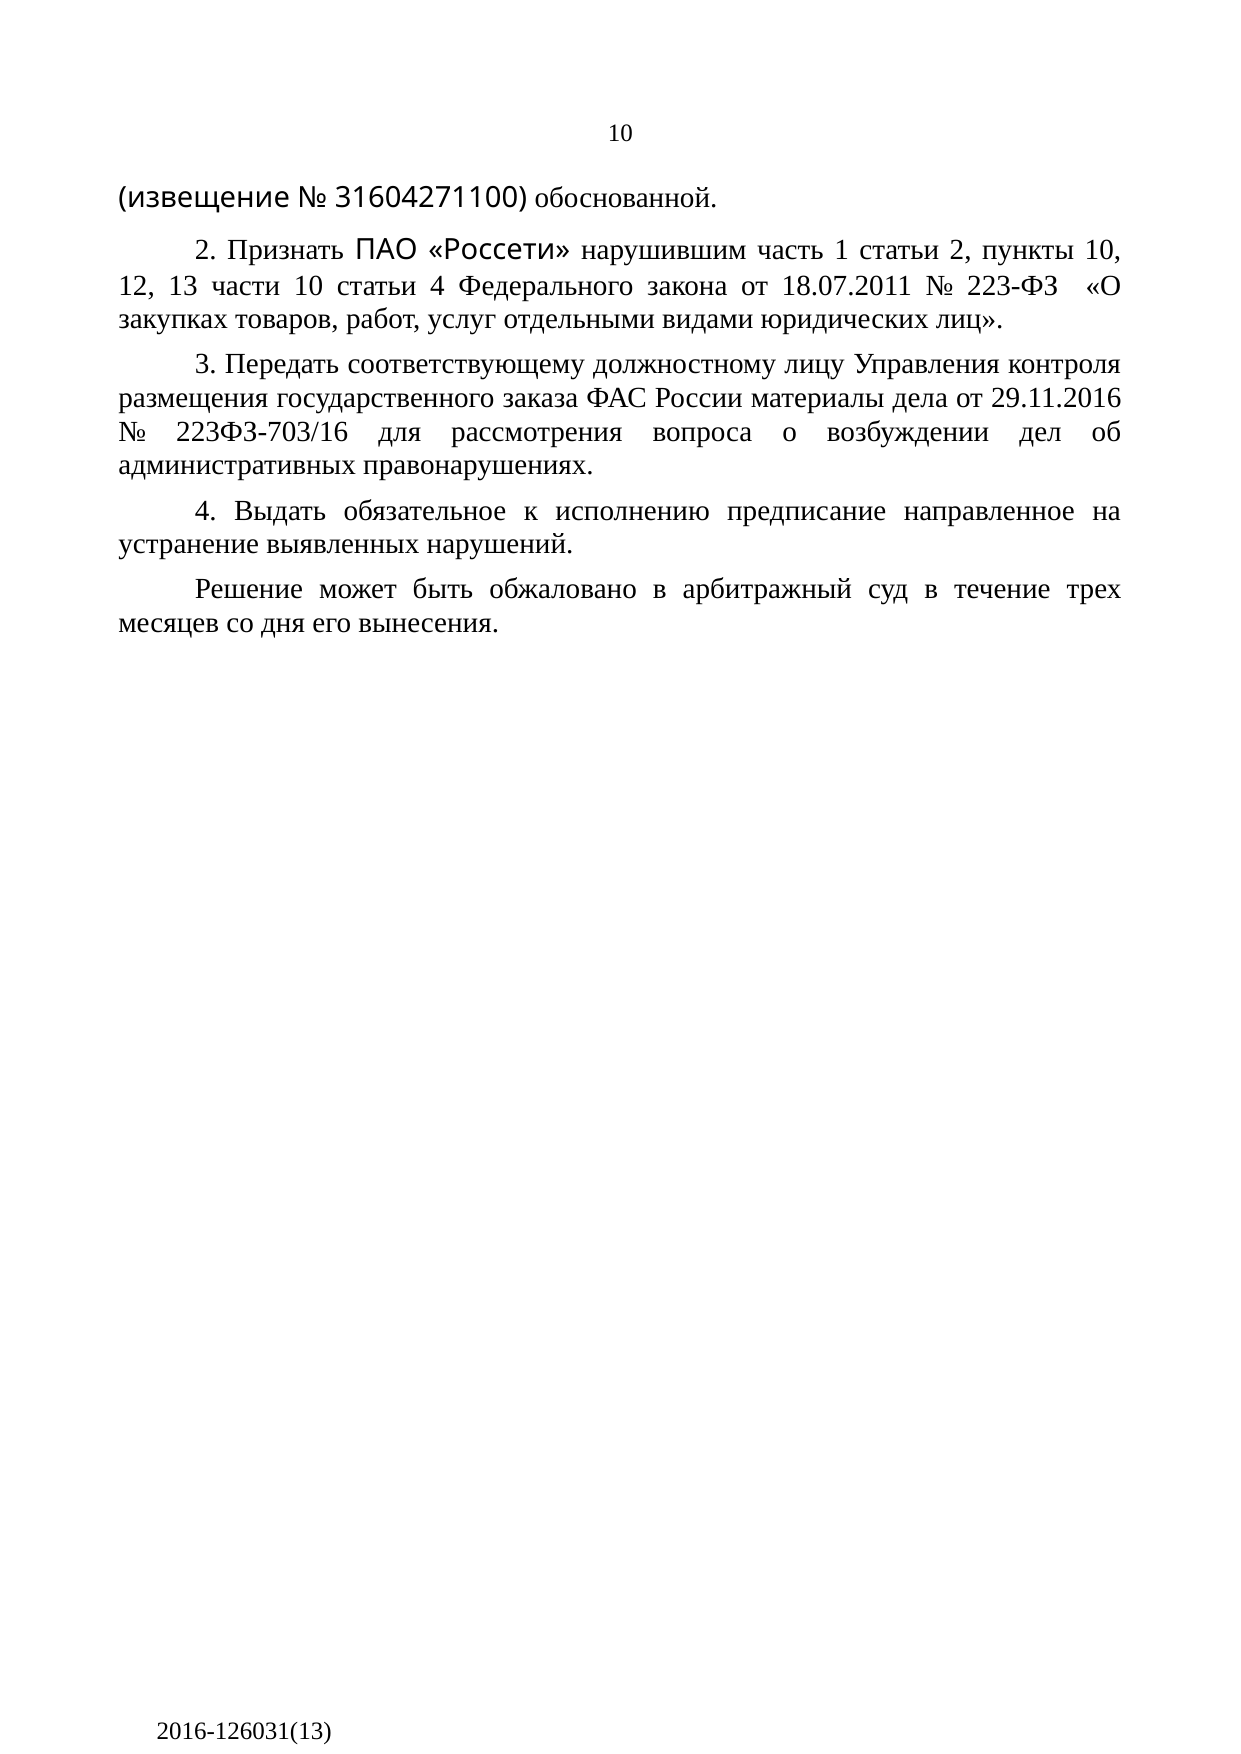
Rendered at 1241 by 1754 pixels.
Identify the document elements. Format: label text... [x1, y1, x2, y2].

text (извещение № 31604271100) обоснованной. [118, 176, 1122, 216]
text 3. Передать соответствующему должностному лицу Управления контроля размещения государственного заказа ФАС России материалы дела от 29.11.2016 № 223ФЗ-703/16 для рассмотрения вопроса о возбуждении дел об административных правонарушениях. [118, 347, 1122, 481]
text 2. Признать ПАО «Россети» нарушившим часть 1 статьи 2, пункты 10, 12, 13 части 10 статьи 4 Федерального закона от 18.07.2011 № 223-ФЗ «О закупках товаров, работ, услуг отдельными видами юридических лиц». [118, 228, 1122, 335]
text 4. Выдать обязательное к исполнению предписание направленное на устранение выявленных нарушений. [118, 493, 1122, 560]
text Решение может быть обжаловано в арбитражный суд в течение трех месяцев со дня его вынесения. [118, 572, 1122, 639]
